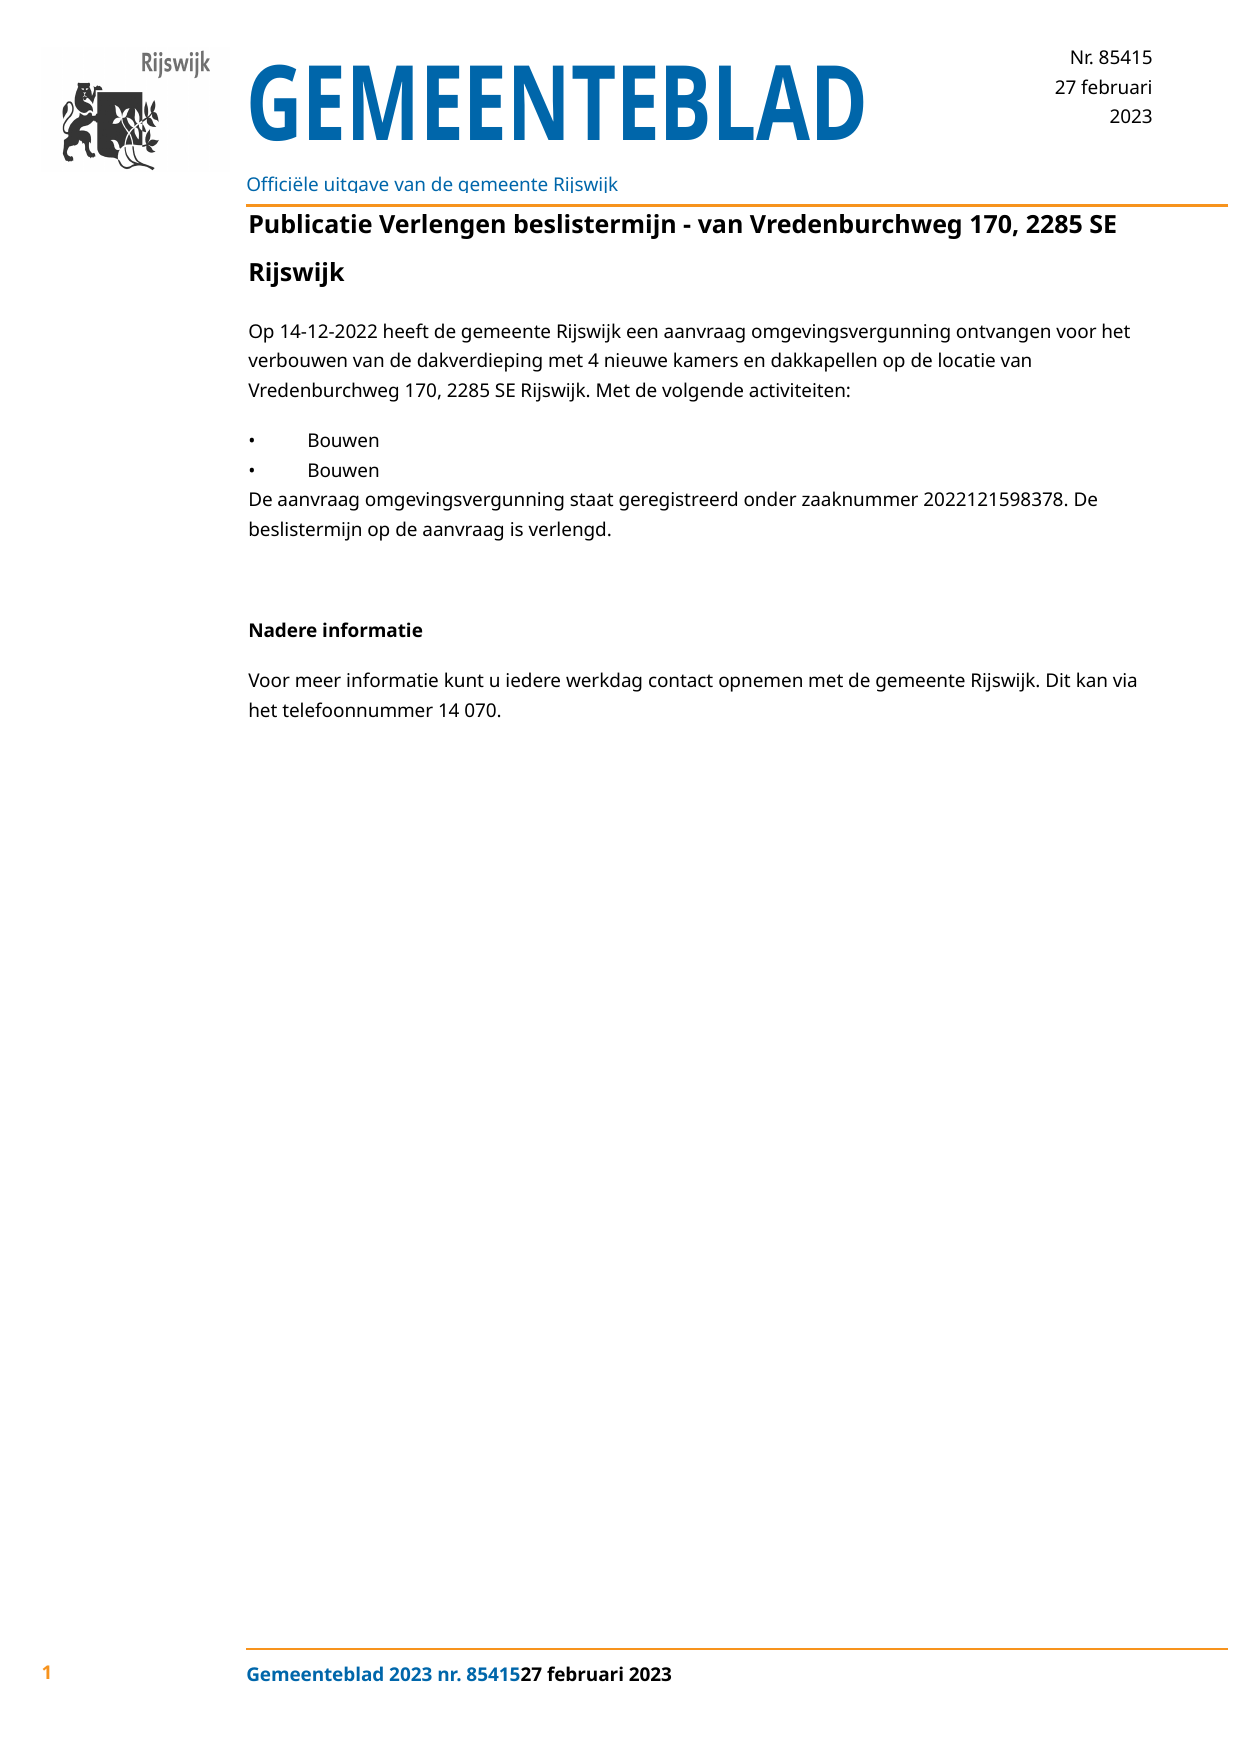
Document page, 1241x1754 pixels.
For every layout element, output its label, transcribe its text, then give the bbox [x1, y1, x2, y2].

text Voor meer informatie kunt u iedere werkdag contact opnemen met de gemeente Rijswijk. Dit kan via het telefoonnummer 14 070. [248, 667, 1152, 723]
text Nadere informatie [248, 617, 1152, 643]
text De aanvraag omgevingsvergunning staat geregistreerd onder zaaknummer 2022121598378. De beslistermijn op de aanvraag is verlengd. [248, 487, 1152, 542]
list Bouwen [248, 457, 1152, 483]
picture [41, 47, 231, 172]
list Bouwen [248, 427, 1152, 453]
text Publicatie Verlengen beslistermijn - van Vredenburchweg 170, 2285 SE Rijswijk [248, 207, 1152, 288]
text Op 14-12-2022 heeft de gemeente Rijswijk een aanvraag omgevingsvergunning ontvangen voor het verbouwen van de dakverdieping met 4 nieuwe kamers en dakkapellen op de locatie van Vredenburchweg 170, 2285 SE Rijswijk. Met de volgende activiteiten: [248, 318, 1152, 403]
